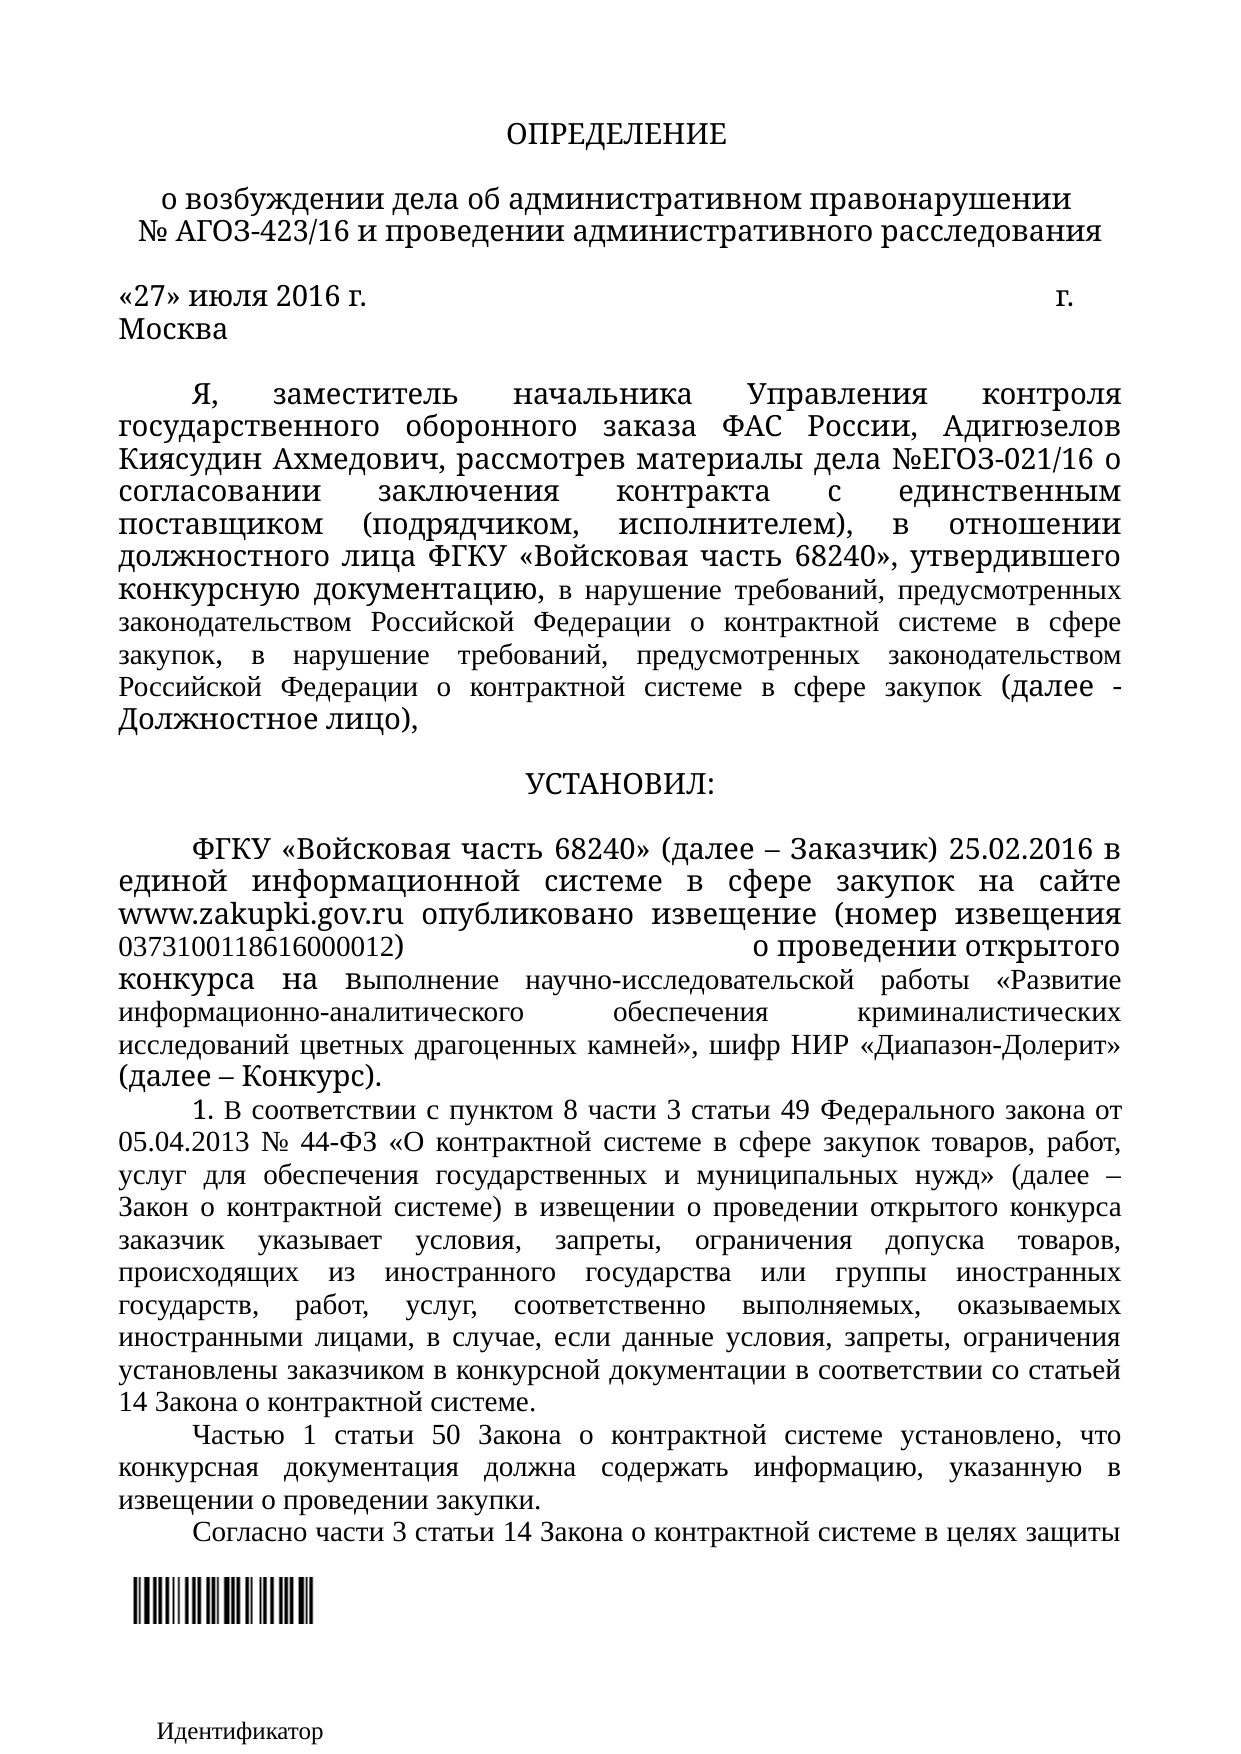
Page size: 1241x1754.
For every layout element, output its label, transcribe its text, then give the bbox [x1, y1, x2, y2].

text Я, заместитель начальника Управления контроля государственного оборонного заказа ФАС России, Адигюзелов Киясудин Ахмедович, рассмотрев материалы дела №ЕГОЗ-021/16 о согласовании заключения контракта с единственным поставщиком (подрядчиком, исполнителем), в отношении должностного лица ФГКУ «Войсковая часть 68240», утвердившего конкурсную документацию, в нарушение требований, предусмотренных законодательством Российской Федерации о контрактной системе в сфере закупок, в нарушение требований, предусмотренных законодательством Российской Федерации о контрактной системе в сфере закупок (далее - Должностное лицо), [118, 378, 1122, 736]
picture [118, 1577, 331, 1624]
text Частью 1 статьи 50 Закона о контрактной системе установлено, что конкурсная документация должна содержать информацию, указанную в извещении о проведении закупки. [118, 1418, 1122, 1516]
text «27» июля 2016 г. г. Москва [118, 281, 1122, 346]
text о возбуждении дела об административном правонарушении [118, 183, 1122, 216]
text Согласно части 3 статьи 14 Закона о контрактной системе в целях защиты [118, 1516, 1122, 1548]
text 1. В соответствии с пунктом 8 части 3 статьи 49 Федерального закона от 05.04.2013 № 44-ФЗ «О контрактной системе в сфере закупок товаров, работ, услуг для обеспечения государственных и муниципальных нужд» (далее – Закон о контрактной системе) в извещении о проведении открытого конкурса заказчик указывает условия, запреты, ограничения допуска товаров, происходящих из иностранного государства или группы иностранных государств, работ, услуг, соответственно выполняемых, оказываемых иностранными лицами, в случае, если данные условия, запреты, ограничения установлены заказчиком в конкурсной документации в соответствии со статьей 14 Закона о контрактной системе. [118, 1093, 1122, 1418]
text ФГКУ «Войсковая часть 68240» (далее – Заказчик) 25.02.2016 в единой информационной системе в сфере закупок на сайте www.zakupki.gov.ru опубликовано извещение (номер извещения 0373100118616000012) о проведении открытого конкурса на выполнение научно-исследовательской работы «Развитие информационно-аналитического обеспечения криминалистических исследований цветных драгоценных камней», шифр НИР «Диапазон-Долерит» (далее – Конкурс). [118, 833, 1122, 1093]
text ОПРЕДЕЛЕНИЕ [118, 118, 1122, 151]
text № АГОЗ-423/16 и проведении административного расследования [118, 216, 1122, 248]
text УСТАНОВИЛ: [118, 768, 1122, 801]
